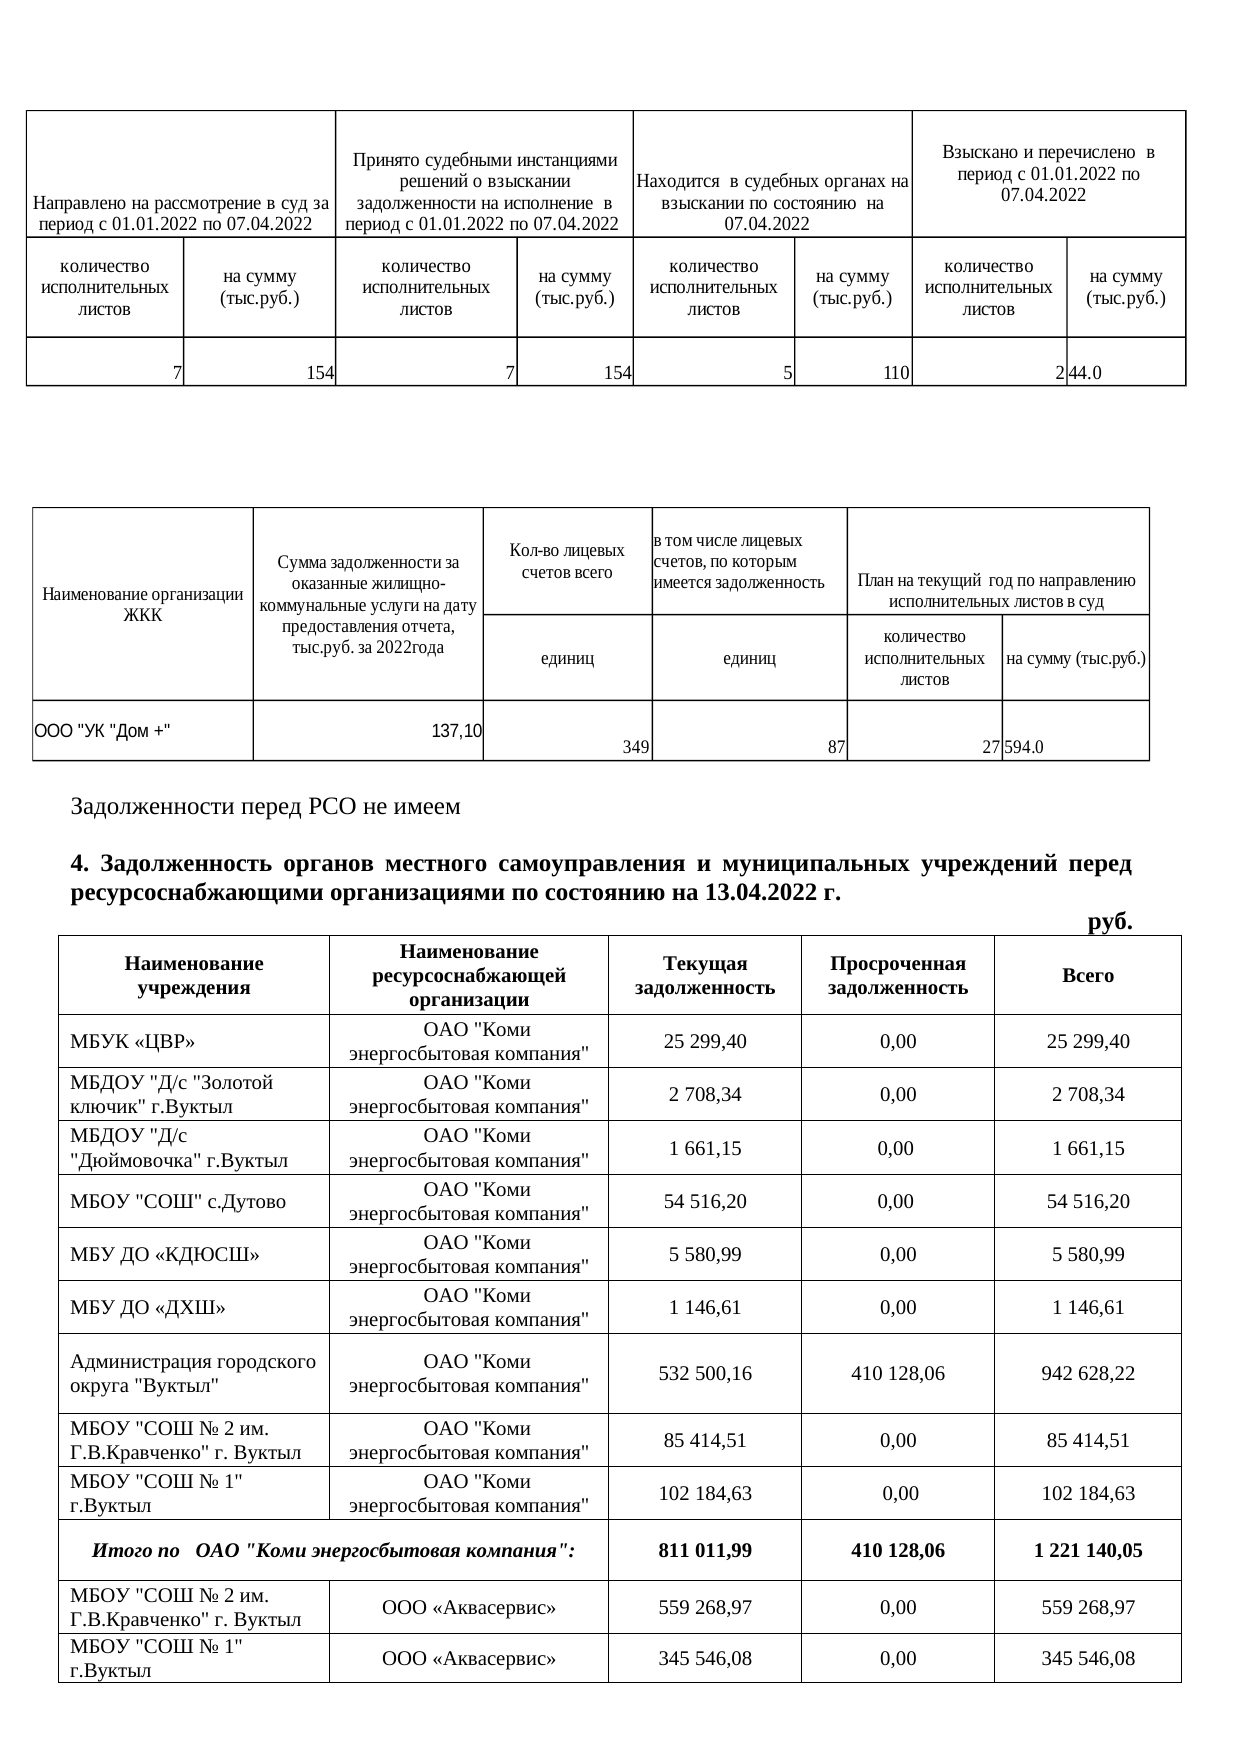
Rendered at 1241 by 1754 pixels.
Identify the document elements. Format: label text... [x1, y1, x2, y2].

table_cell МБУ ДО «ДХШ» [59, 1281, 329, 1333]
table_cell 0,00 [802, 1228, 994, 1280]
table_cell ОАО "Коми энергосбытовая компания" [330, 1281, 608, 1333]
table_cell 559 268,97 [995, 1581, 1181, 1633]
text Задолженности перед РСО не имеем [70, 791, 1133, 819]
table_cell 1 146,61 [609, 1281, 801, 1333]
table_cell МБОУ "СОШ № 1" г.Вуктыл [59, 1467, 329, 1519]
table_cell 345 546,08 [609, 1634, 801, 1682]
table_cell 0,00 [802, 1121, 994, 1173]
table_cell МБДОУ "Д/с "Золотой ключик" г.Вуктыл [59, 1068, 329, 1120]
table_cell МБОУ "СОШ" с.Дутово [59, 1175, 329, 1227]
table_cell 0,00 [802, 1581, 994, 1633]
table_cell 85 414,51 [609, 1414, 801, 1466]
table_cell ОАО "Коми энергосбытовая компания" [330, 1121, 608, 1173]
table_cell 85 414,51 [995, 1414, 1181, 1466]
table_cell 0,00 [802, 1015, 994, 1067]
table_cell 0,00 [802, 1634, 994, 1682]
table_cell ОАО "Коми энергосбытовая компания" [330, 1414, 608, 1466]
table_cell 102 184,63 [609, 1467, 801, 1519]
table_cell 410 128,06 [802, 1520, 994, 1580]
text руб. [70, 906, 1133, 934]
table_header Всего [995, 936, 1181, 1014]
table_cell 2 708,34 [609, 1068, 801, 1120]
table_cell МБУК «ЦВР» [59, 1015, 329, 1067]
table_header Наименование ресурсоснабжающей организации [330, 936, 608, 1014]
table_cell МБДОУ "Д/с "Дюймовочка" г.Вуктыл [59, 1121, 329, 1173]
table_cell 532 500,16 [609, 1334, 801, 1413]
table_cell ООО «Аквасервис» [330, 1581, 608, 1633]
table_cell 1 221 140,05 [995, 1520, 1181, 1580]
table_header Наименование учреждения [59, 936, 329, 1014]
table_cell 102 184,63 [995, 1467, 1181, 1519]
table_cell 54 516,20 [609, 1175, 801, 1227]
table_cell ОАО "Коми энергосбытовая компания" [330, 1334, 608, 1413]
table_cell МБУ ДО «КДЮСШ» [59, 1228, 329, 1280]
table_cell 345 546,08 [995, 1634, 1181, 1682]
table_cell 5 580,99 [995, 1228, 1181, 1280]
table_header Текущая задолженность [609, 936, 801, 1014]
text 4. Задолженность органов местного самоуправления и муниципальных учреждений перед ресурсоснабжающими организациями по состоянию на 13.04.2022 г. [70, 848, 1133, 906]
table_cell 2 708,34 [995, 1068, 1181, 1120]
table_cell МБОУ "СОШ № 2 им. Г.В.Кравченко" г. Вуктыл [59, 1414, 329, 1466]
table_cell ОАО "Коми энергосбытовая компания" [330, 1228, 608, 1280]
table_cell 5 580,99 [609, 1228, 801, 1280]
table_cell 410 128,06 [802, 1334, 994, 1413]
table_cell 811 011,99 [609, 1520, 801, 1580]
table_cell ОАО "Коми энергосбытовая компания" [330, 1467, 608, 1519]
table_cell 0,00 [802, 1467, 994, 1519]
table_cell 54 516,20 [995, 1175, 1181, 1227]
table_cell МБОУ "СОШ № 2 им. Г.В.Кравченко" г. Вуктыл [59, 1581, 329, 1633]
table_cell 942 628,22 [995, 1334, 1181, 1413]
table_cell 0,00 [802, 1414, 994, 1466]
table_cell 0,00 [802, 1175, 994, 1227]
table_header Просроченная задолженность [802, 936, 994, 1014]
table_cell ОАО "Коми энергосбытовая компания" [330, 1068, 608, 1120]
table_cell ООО «Аквасервис» [330, 1634, 608, 1682]
table_cell ОАО "Коми энергосбытовая компания" [330, 1015, 608, 1067]
table_cell ОАО "Коми энергосбытовая компания" [330, 1175, 608, 1227]
table_cell Администрация городского округа "Вуктыл" [59, 1334, 329, 1413]
table_cell 1 661,15 [609, 1121, 801, 1173]
table_cell 0,00 [802, 1068, 994, 1120]
table_cell 1 146,61 [995, 1281, 1181, 1333]
table_cell 25 299,40 [609, 1015, 801, 1067]
table_cell Итого по ОАО "Коми энергосбытовая компания": [59, 1520, 608, 1580]
table_cell 25 299,40 [995, 1015, 1181, 1067]
table_cell 1 661,15 [995, 1121, 1181, 1173]
table_cell 0,00 [802, 1281, 994, 1333]
table_cell 559 268,97 [609, 1581, 801, 1633]
table_cell МБОУ "СОШ № 1" г.Вуктыл [59, 1634, 329, 1682]
